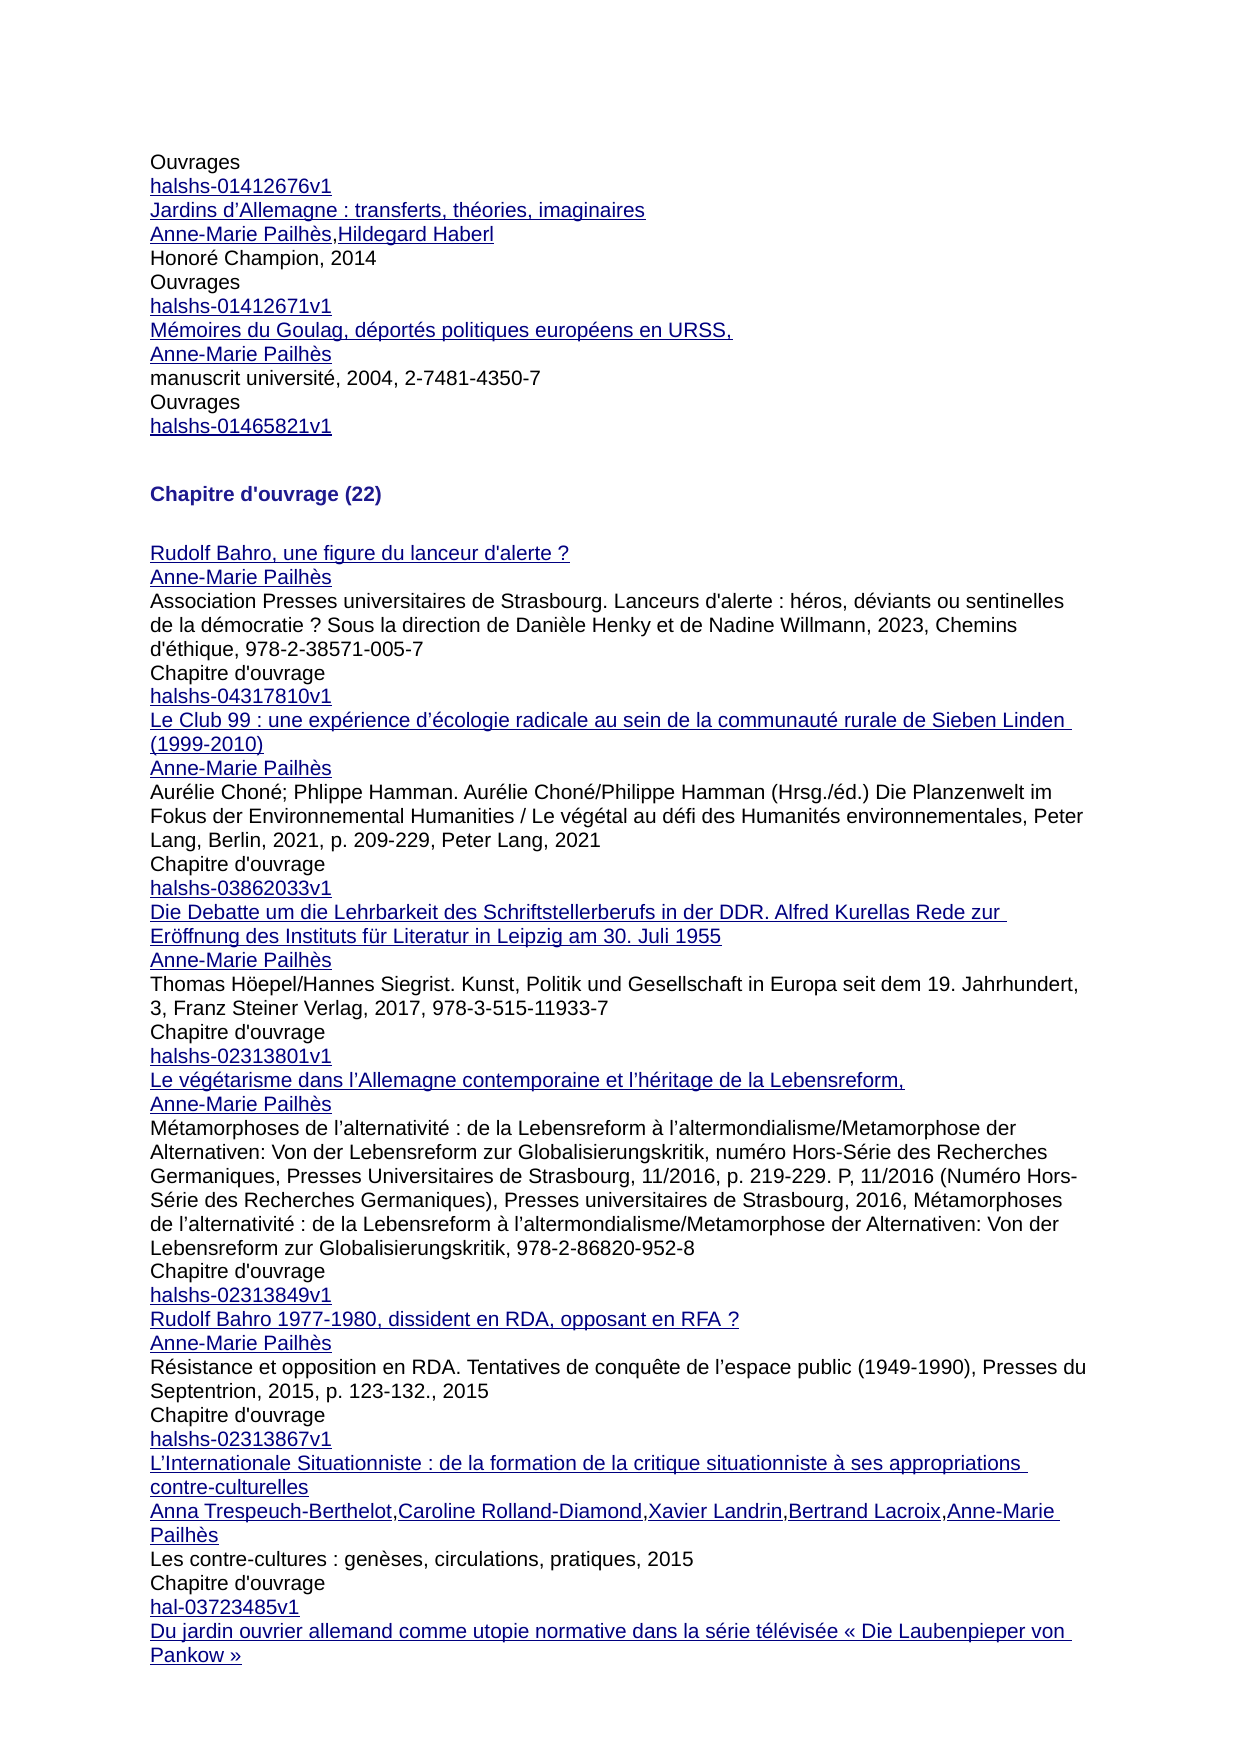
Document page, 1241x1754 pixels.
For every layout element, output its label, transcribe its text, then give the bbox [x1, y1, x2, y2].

table_cell Le Club 99 : une expérience d’écologie radicale au sein de la communauté rurale de Sieben Linden (1999-2010) Anne-Marie Pailhès Aurélie Choné; Phlippe Hamman. Aurélie Choné/Philippe Hamman (Hrsg./éd.) Die Planzenwelt im Fokus der Environnemental Humanities / Le végétal au défi des Humanités environnementales, Peter Lang, Berlin, 2021, p. 209-229, Peter Lang, 2021 Chapitre d'ouvrage halshs-03862033v1 [150, 708, 1090, 900]
table_cell Rudolf Bahro 1977-1980, dissident en RDA, opposant en RFA ? Anne-Marie Pailhès Résistance et opposition en RDA. Tentatives de conquête de l’espace public (1949-1990), Presses du Septentrion, 2015, p. 123-132., 2015 Chapitre d'ouvrage halshs-02313867v1 [150, 1307, 1090, 1451]
table_cell Jardins d’Allemagne : transferts, théories, imaginaires Anne-Marie Pailhès,Hildegard Haberl Honoré Champion, 2014 Ouvrages halshs-01412671v1 [150, 198, 1090, 318]
table_header Rudolf Bahro, une figure du lanceur d'alerte ? Anne-Marie Pailhès Association Presses universitaires de Strasbourg. Lanceurs d'alerte : héros, déviants ou sentinelles de la démocratie ? Sous la direction de Danièle Henky et de Nadine Willmann, 2023, Chemins d'éthique, 978-2-38571-005-7 Chapitre d'ouvrage halshs-04317810v1 [150, 541, 1090, 708]
table_cell Ouvrages halshs-01412676v1 [150, 150, 1090, 198]
table_cell Die Debatte um die Lehrbarkeit des Schriftstellerberufs in der DDR. Alfred Kurellas Rede zur Eröffnung des Instituts für Literatur in Leipzig am 30. Juli 1955 Anne-Marie Pailhès Thomas Höepel/Hannes Siegrist. Kunst, Politik und Gesellschaft in Europa seit dem 19. Jahrhundert, 3, Franz Steiner Verlag, 2017, 978-3-515-11933-7 Chapitre d'ouvrage halshs-02313801v1 [150, 900, 1090, 1068]
table_cell Du jardin ouvrier allemand comme utopie normative dans la série télévisée « Die Laubenpieper von Pankow » [150, 1619, 1090, 1667]
table_cell Mémoires du Goulag, déportés politiques européens en URSS, Anne-Marie Pailhès manuscrit université, 2004, 2-7481-4350-7 Ouvrages halshs-01465821v1 [150, 318, 1090, 437]
subtitle Chapitre d'ouvrage (22) [150, 482, 1090, 506]
table_cell L’Internationale Situationniste : de la formation de la critique situationniste à ses appropriations contre-culturelles Anna Trespeuch-Berthelot,Caroline Rolland-Diamond,Xavier Landrin,Bertrand Lacroix,Anne-Marie Pailhès Les contre-cultures : genèses, circulations, pratiques, 2015 Chapitre d'ouvrage hal-03723485v1 [150, 1451, 1090, 1619]
table_cell Le végétarisme dans l’Allemagne contemporaine et l’héritage de la Lebensreform, Anne-Marie Pailhès Métamorphoses de l’alternativité : de la Lebensreform à l’altermondialisme/Metamorphose der Alternativen: Von der Lebensreform zur Globalisierungskritik, numéro Hors-Série des Recherches Germaniques, Presses Universitaires de Strasbourg, 11/2016, p. 219-229. P, 11/2016 (Numéro Hors-Série des Recherches Germaniques), Presses universitaires de Strasbourg, 2016, Métamorphoses de l’alternativité : de la Lebensreform à l’altermondialisme/Metamorphose der Alternativen: Von der Lebensreform zur Globalisierungskritik, 978-2-86820-952-8 Chapitre d'ouvrage halshs-02313849v1 [150, 1068, 1090, 1307]
